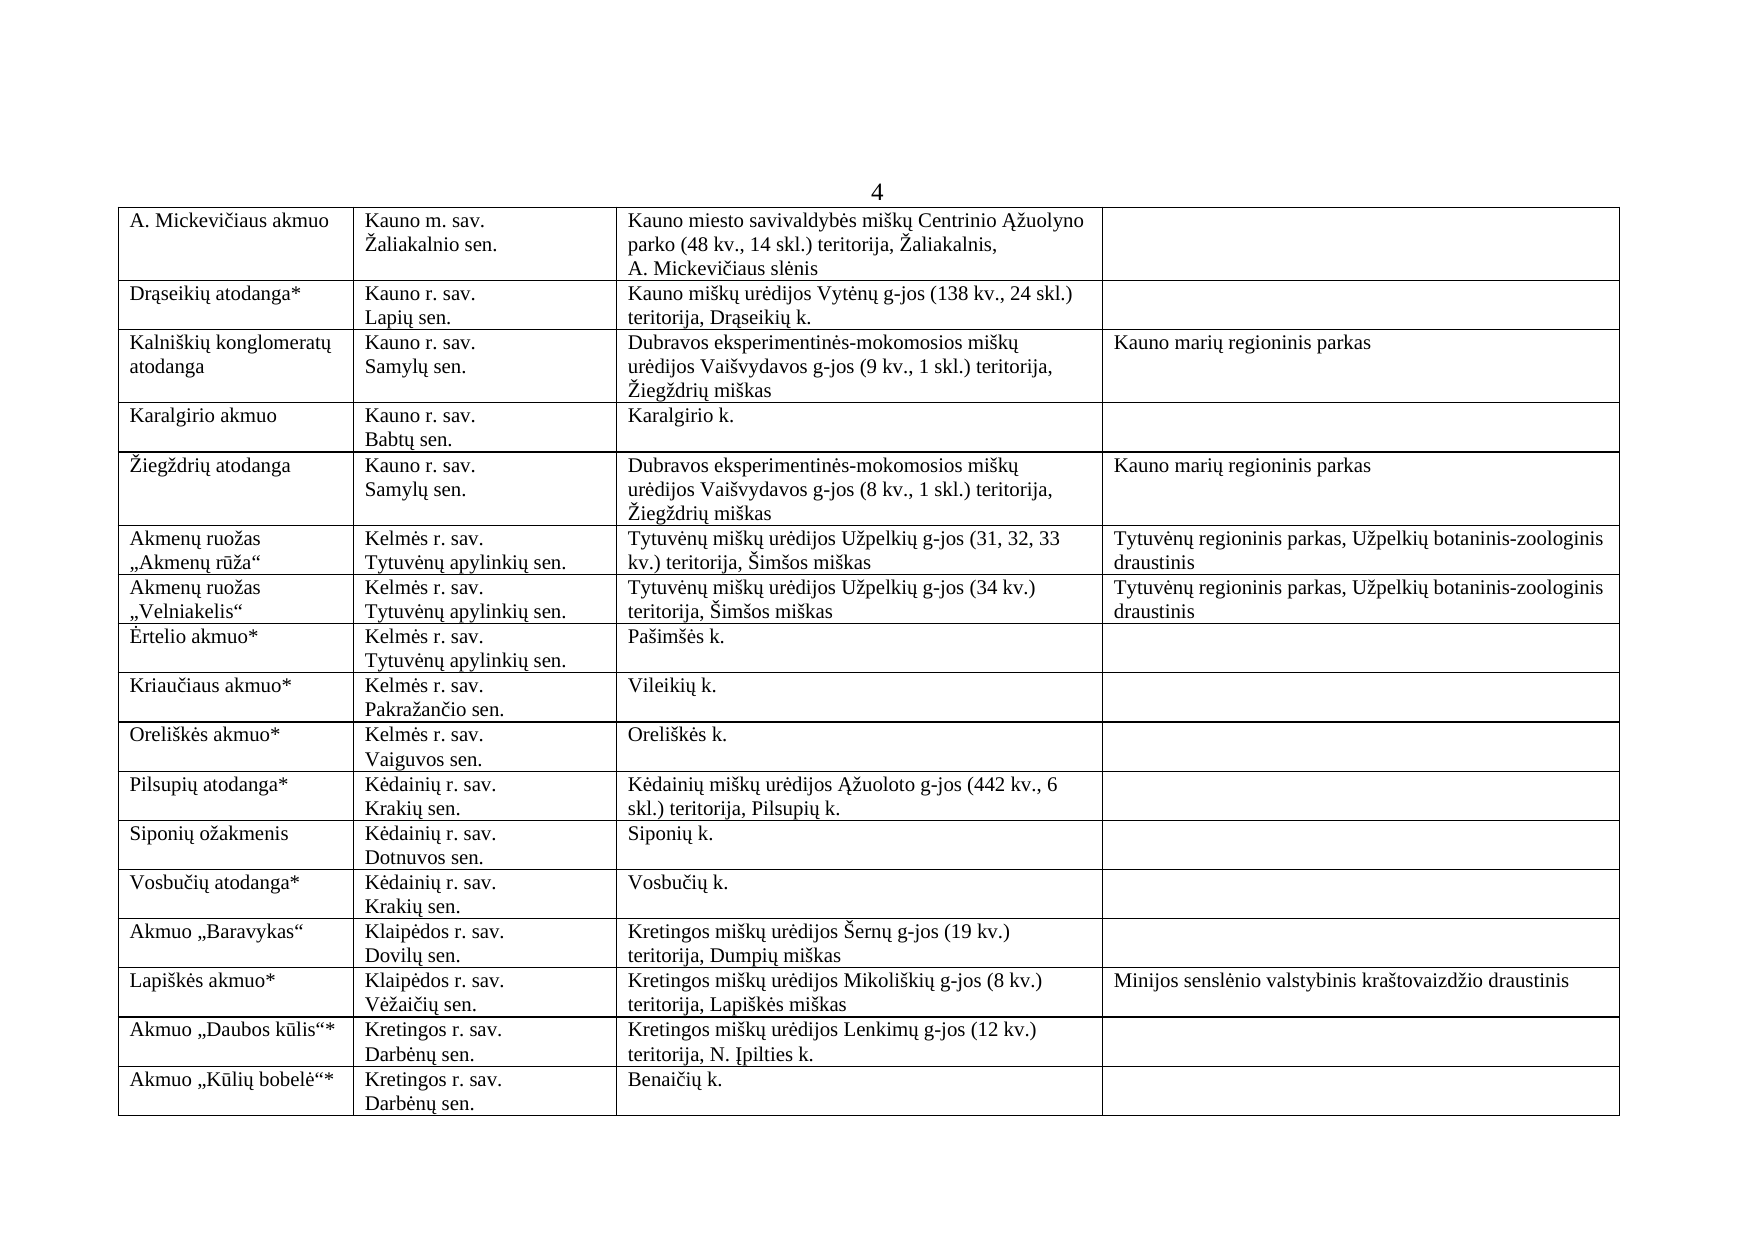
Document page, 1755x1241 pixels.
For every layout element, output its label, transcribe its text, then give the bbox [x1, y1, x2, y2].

table_cell Akmenų ruožas „Velniakelis“ [119, 575, 353, 623]
table_cell [1103, 403, 1619, 451]
table_cell Kretingos r. sav. Darbėnų sen. [354, 1018, 616, 1066]
table_cell [1103, 673, 1619, 721]
table_cell [1103, 772, 1619, 820]
table_cell Kauno r. sav. Babtų sen. [354, 403, 616, 451]
table_cell Karalgirio k. [617, 403, 1102, 451]
table_cell Pašimšės k. [617, 624, 1102, 672]
table_cell Kauno m. sav. Žaliakalnio sen. [354, 208, 616, 280]
table_cell Kauno r. sav. Samylų sen. [354, 453, 616, 525]
table_cell Siponių k. [617, 821, 1102, 869]
table_cell Drąseikių atodanga* [119, 281, 353, 329]
table_cell [1103, 281, 1619, 329]
table_cell [1620, 771, 1624, 820]
table_cell [1620, 967, 1624, 1016]
table_cell [1103, 821, 1619, 869]
table_cell Tytuvėnų regioninis parkas, Užpelkių botaninis-zoologinis draustinis [1103, 575, 1619, 623]
table_cell [1103, 624, 1619, 672]
table_cell [1620, 574, 1624, 623]
table_cell [1620, 207, 1624, 280]
table_cell Akmuo „Baravykas“ [119, 919, 353, 967]
table_cell Siponių ožakmenis [119, 821, 353, 869]
table_cell Kretingos miškų urėdijos Mikoliškių g-jos (8 kv.) teritorija, Lapiškės miškas [617, 968, 1102, 1016]
table_cell Ėrtelio akmuo* [119, 624, 353, 672]
table_cell Klaipėdos r. sav. Vėžaičių sen. [354, 968, 616, 1016]
table_cell [1620, 451, 1624, 525]
table_cell Vileikių k. [617, 673, 1102, 721]
table_cell [1620, 623, 1624, 672]
table_cell Kelmės r. sav. Tytuvėnų apylinkių sen. [354, 575, 616, 623]
table_cell Kretingos miškų urėdijos Šernų g-jos (19 kv.) teritorija, Dumpių miškas [617, 919, 1102, 967]
table_cell Kelmės r. sav. Tytuvėnų apylinkių sen. [354, 526, 616, 574]
table_cell [1620, 869, 1624, 918]
table_cell Dubravos eksperimentinės-mokomosios miškų urėdijos Vaišvydavos g-jos (8 kv., 1 skl.) teritorija, Žiegždrių miškas [617, 453, 1102, 525]
table_cell [1103, 870, 1619, 918]
table_cell Akmuo „Daubos kūlis“* [119, 1018, 353, 1066]
table_cell A. Mickevičiaus akmuo [119, 208, 353, 280]
table_cell Tytuvėnų miškų urėdijos Užpelkių g-jos (34 kv.) teritorija, Šimšos miškas [617, 575, 1102, 623]
table_cell [1103, 1067, 1619, 1115]
table_cell Kauno miškų urėdijos Vytėnų g-jos (138 kv., 24 skl.) teritorija, Drąseikių k. [617, 281, 1102, 329]
table_cell [1620, 918, 1624, 967]
table_cell Karalgirio akmuo [119, 403, 353, 451]
table_cell Kauno marių regioninis parkas [1103, 330, 1619, 402]
table_cell Akmenų ruožas „Akmenų rūža“ [119, 526, 353, 574]
table_cell [1620, 280, 1624, 329]
table_cell [1103, 723, 1619, 771]
table_cell [1620, 1016, 1624, 1066]
table_cell Minijos senslėnio valstybinis kraštovaizdžio draustinis [1103, 968, 1619, 1016]
table_cell Kelmės r. sav. Vaiguvos sen. [354, 723, 616, 771]
table_cell Dubravos eksperimentinės-mokomosios miškų urėdijos Vaišvydavos g-jos (9 kv., 1 skl.) teritorija, Žiegždrių miškas [617, 330, 1102, 402]
table_cell Kauno r. sav. Samylų sen. [354, 330, 616, 402]
table_cell Oreliškės akmuo* [119, 723, 353, 771]
table_cell Tytuvėnų regioninis parkas, Užpelkių botaninis-zoologinis draustinis [1103, 526, 1619, 574]
table_cell Kėdainių r. sav. Dotnuvos sen. [354, 821, 616, 869]
table_cell [1620, 1066, 1624, 1115]
table_cell [1620, 721, 1624, 771]
table_cell Žiegždrių atodanga [119, 453, 353, 525]
table_cell [1620, 402, 1624, 451]
table_cell Kauno marių regioninis parkas [1103, 453, 1619, 525]
table_cell [1620, 329, 1624, 402]
table_cell Akmuo „Kūlių bobelė“* [119, 1067, 353, 1115]
table_cell Kauno miesto savivaldybės miškų Centrinio Ąžuolyno parko (48 kv., 14 skl.) teritorija, Žaliakalnis, A. Mickevičiaus slėnis [617, 208, 1102, 280]
table_cell [1620, 820, 1624, 869]
table_cell Klaipėdos r. sav. Dovilų sen. [354, 919, 616, 967]
table_cell Lapiškės akmuo* [119, 968, 353, 1016]
table_cell Kretingos miškų urėdijos Lenkimų g-jos (12 kv.) teritorija, N. Įpilties k. [617, 1018, 1102, 1066]
table_cell Kelmės r. sav. Tytuvėnų apylinkių sen. [354, 624, 616, 672]
table_cell Kalniškių konglomeratų atodanga [119, 330, 353, 402]
table_cell Kėdainių r. sav. Krakių sen. [354, 772, 616, 820]
table_cell Kėdainių miškų urėdijos Ąžuoloto g-jos (442 kv., 6 skl.) teritorija, Pilsupių k. [617, 772, 1102, 820]
table_cell Kriaučiaus akmuo* [119, 673, 353, 721]
table_cell Oreliškės k. [617, 723, 1102, 771]
table_cell Tytuvėnų miškų urėdijos Užpelkių g-jos (31, 32, 33 kv.) teritorija, Šimšos miškas [617, 526, 1102, 574]
table_cell [1620, 525, 1624, 574]
table_cell Kelmės r. sav. Pakražančio sen. [354, 673, 616, 721]
table_cell Vosbučių k. [617, 870, 1102, 918]
table_cell Kauno r. sav. Lapių sen. [354, 281, 616, 329]
table_cell [1620, 672, 1624, 721]
table_cell Vosbučių atodanga* [119, 870, 353, 918]
table_cell [1103, 919, 1619, 967]
table_cell Benaičių k. [617, 1067, 1102, 1115]
table_cell Kretingos r. sav. Darbėnų sen. [354, 1067, 616, 1115]
table_cell [1103, 208, 1619, 280]
table_cell [1103, 1018, 1619, 1066]
table_cell Pilsupių atodanga* [119, 772, 353, 820]
table_cell Kėdainių r. sav. Krakių sen. [354, 870, 616, 918]
